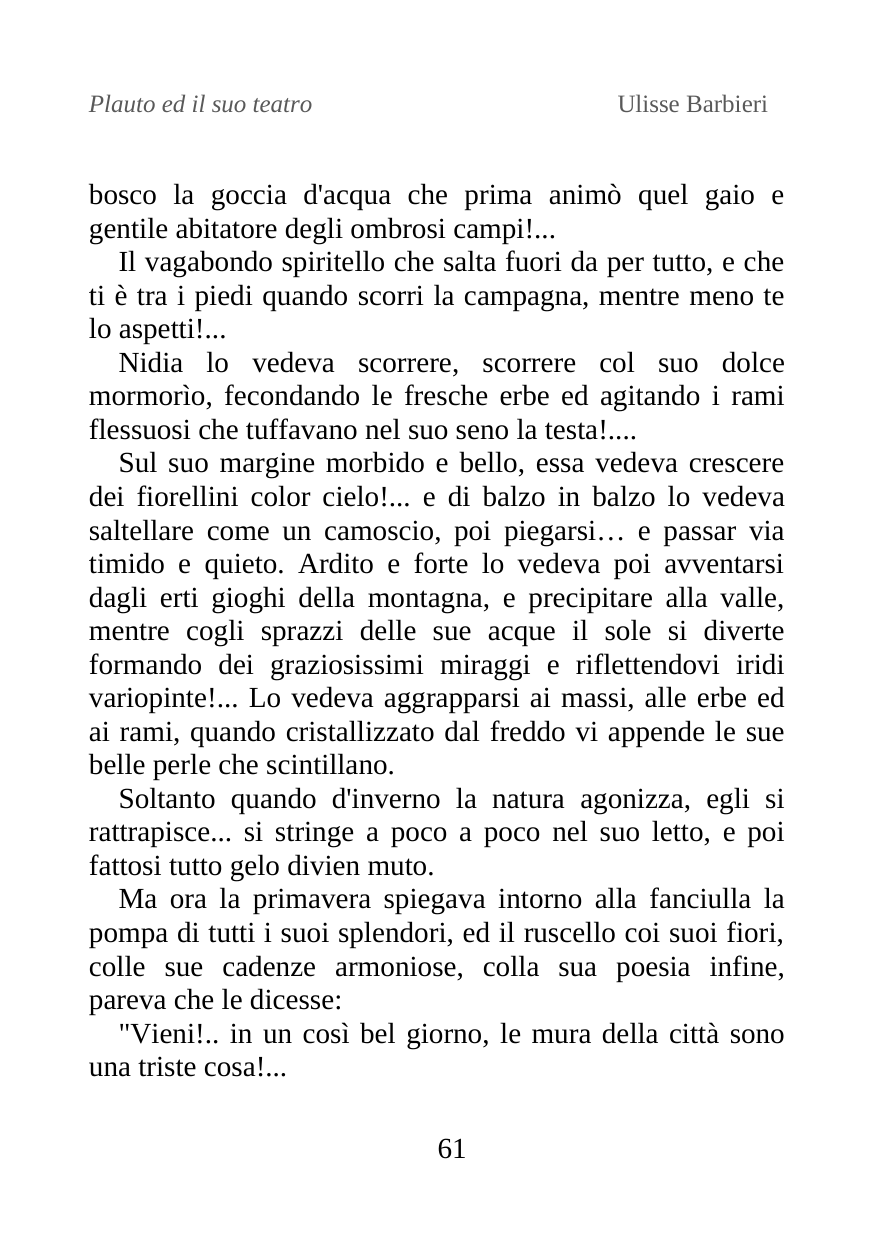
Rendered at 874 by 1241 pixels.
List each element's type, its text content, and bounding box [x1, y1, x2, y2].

text Il vagabondo spiritello che salta fuori da per tutto, e che ti è tra i piedi quando scorri la campagna, mentre meno te lo aspetti!... [89, 244, 785, 345]
text Sul suo margine morbido e bello, essa vedeva crescere dei fiorellini color cielo!... e di balzo in balzo lo vedeva saltellare come un camoscio, poi piegarsi… e passar via timido e quieto. Ardito e forte lo vedeva poi avventarsi dagli erti gioghi della montagna, e precipitare alla valle, mentre cogli sprazzi delle sue acque il sole si diverte formando dei graziosissimi miraggi e riflettendovi iridi variopinte!... Lo vedeva aggrapparsi ai massi, alle erbe ed ai rami, quando cristallizzato dal freddo vi appende le sue belle perle che scintillano. [89, 446, 785, 781]
text Nidia lo vedeva scorrere, scorrere col suo dolce mormorìo, fecondando le fresche erbe ed agitando i rami flessuosi che tuffavano nel suo seno la testa!.... [89, 345, 785, 446]
text Soltanto quando d'inverno la natura agonizza, egli si rattrapisce... si stringe a poco a poco nel suo letto, e poi fattosi tutto gelo divien muto. [89, 781, 785, 882]
text "Vieni!.. in un così bel giorno, le mura della città sono una triste cosa!... [89, 1016, 785, 1083]
text bosco la goccia d'acqua che prima animò quel gaio e gentile abitatore degli ombrosi campi!... [89, 177, 785, 244]
text Ma ora la primavera spiegava intorno alla fanciulla la pompa di tutti i suoi splendori, ed il ruscello coi suoi fiori, colle sue cadenze armoniose, colla sua poesia infine, pareva che le dicesse: [89, 882, 785, 1016]
